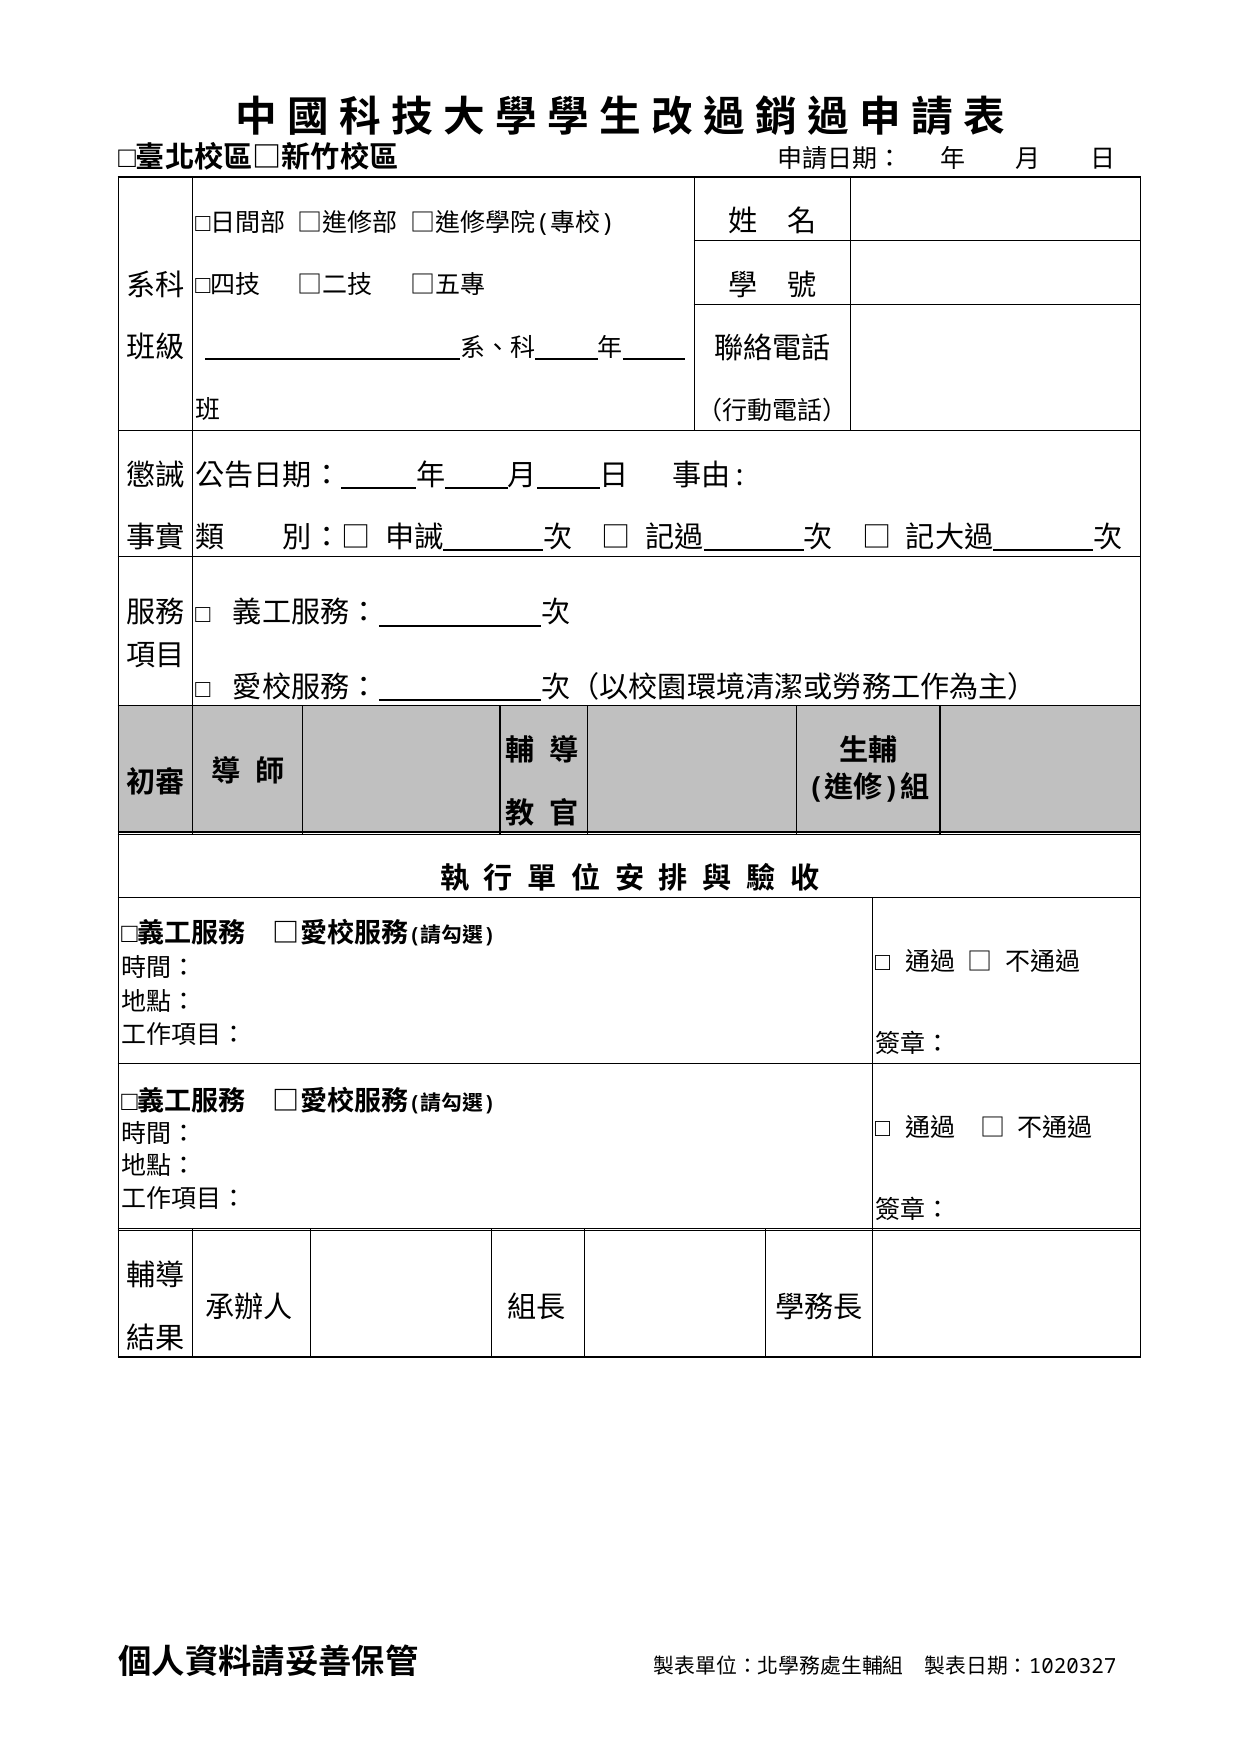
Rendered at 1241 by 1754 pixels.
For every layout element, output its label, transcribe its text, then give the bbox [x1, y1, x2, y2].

table_cell 生輔 (進修)組 [797, 706, 939, 831]
table_cell 公告日期： 年 月 日 事由: 類 別：□ 申誡 次 □ 記過 次 □ 記大過 次 [193, 431, 1140, 556]
table_header 姓 名 [695, 178, 850, 240]
table_cell [851, 241, 1140, 303]
table_cell 初審 [119, 706, 192, 831]
table_cell [588, 706, 796, 831]
table_cell [311, 1231, 491, 1356]
table_cell [585, 1231, 765, 1356]
table_header □日間部 □進修部 □進修學院(專校) □四技 □二技 □五專 系、科 年 班 [193, 178, 694, 429]
table_cell 導 師 [193, 706, 302, 831]
table_cell 承辦人 [193, 1231, 310, 1356]
table_cell □ 通過 □ 不通過 簽章： [873, 1064, 1140, 1228]
table_cell [303, 706, 499, 831]
table_cell [941, 706, 1140, 831]
table_cell 懲誡事實 [119, 431, 192, 556]
table_cell □ 通過 □ 不通過 簽章： [873, 898, 1140, 1063]
text □臺北校區□新竹校區 申請日期： 年 月 日 [118, 134, 1122, 176]
table_cell 聯絡電話 （行動電話） [695, 305, 850, 429]
table_cell 服務項目 [119, 557, 192, 705]
table_cell [873, 1231, 1140, 1356]
table_cell 組長 [492, 1231, 584, 1356]
table_cell 義工服務： 次 愛校服務： 次（以校園環境清潔或勞務工作為主） [193, 557, 1140, 705]
text 中國科技大學學生改過銷過申請表 [118, 72, 1122, 134]
table_cell 輔 導教 官 [501, 706, 587, 831]
table_cell □義工服務 □愛校服務(請勾選) 時間： 地點： 工作項目： [119, 898, 872, 1063]
table_header 系科 班級 [119, 178, 192, 429]
table_cell 輔導 結果 [119, 1231, 192, 1356]
table_cell 學務長 [766, 1231, 872, 1356]
table_header [851, 178, 1140, 240]
table_cell 學 號 [695, 241, 850, 303]
table_cell □義工服務 □愛校服務(請勾選) 時間： 地點： 工作項目： [119, 1064, 872, 1228]
table_cell [851, 305, 1140, 429]
table_cell 執 行 單 位 安 排 與 驗 收 [119, 835, 1140, 897]
